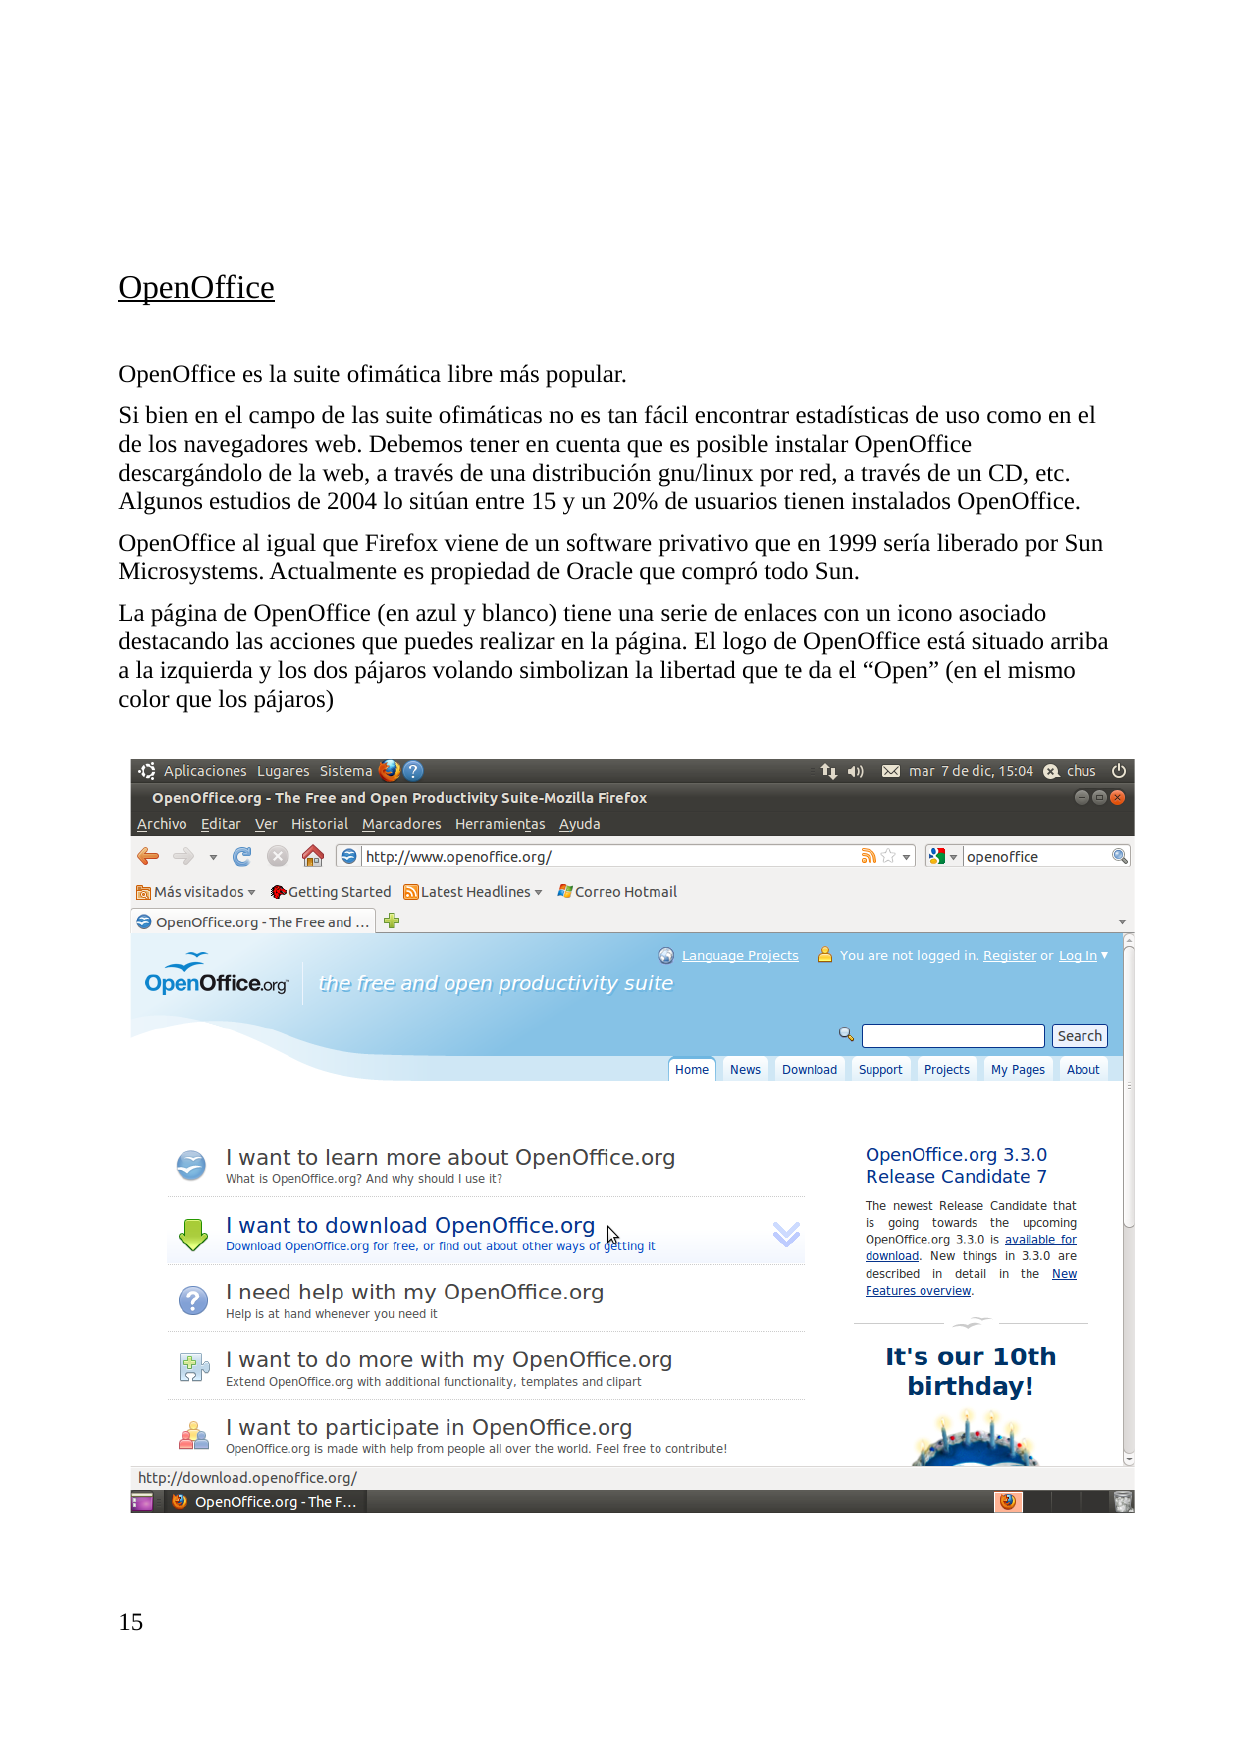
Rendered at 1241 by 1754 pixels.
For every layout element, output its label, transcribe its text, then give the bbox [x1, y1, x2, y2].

subtitle OpenOffice [118, 267, 1122, 305]
text OpenOffice al igual que Firefox viene de un software privativo que en 1999 sería liberado por Sun Microsystems. Actualmente es propiedad de Oracle que compró todo Sun. [118, 528, 1122, 585]
text La página de OpenOffice (en azul y blanco) tiene una serie de enlaces con un icono asociado destacando las acciones que puedes realizar en la página. El logo de OpenOffice está situado arriba a la izquierda y los dos pájaros volando simbolizan la libertad que te da el “Open” (en el mismo color que los pájaros) [118, 598, 1122, 713]
text OpenOffice es la suite ofimática libre más popular. [118, 359, 1122, 388]
picture [130, 759, 1135, 1513]
text Si bien en el campo de las suite ofimáticas no es tan fácil encontrar estadísticas de uso como en el de los navegadores web. Debemos tener en cuenta que es posible instalar OpenOffice descargándolo de la web, a través de una distribución gnu/linux por red, a través de un CD, etc. Algunos estudios de 2004 lo sitúan entre 15 y un 20% de usuarios tienen instalados OpenOffice. [118, 400, 1122, 515]
